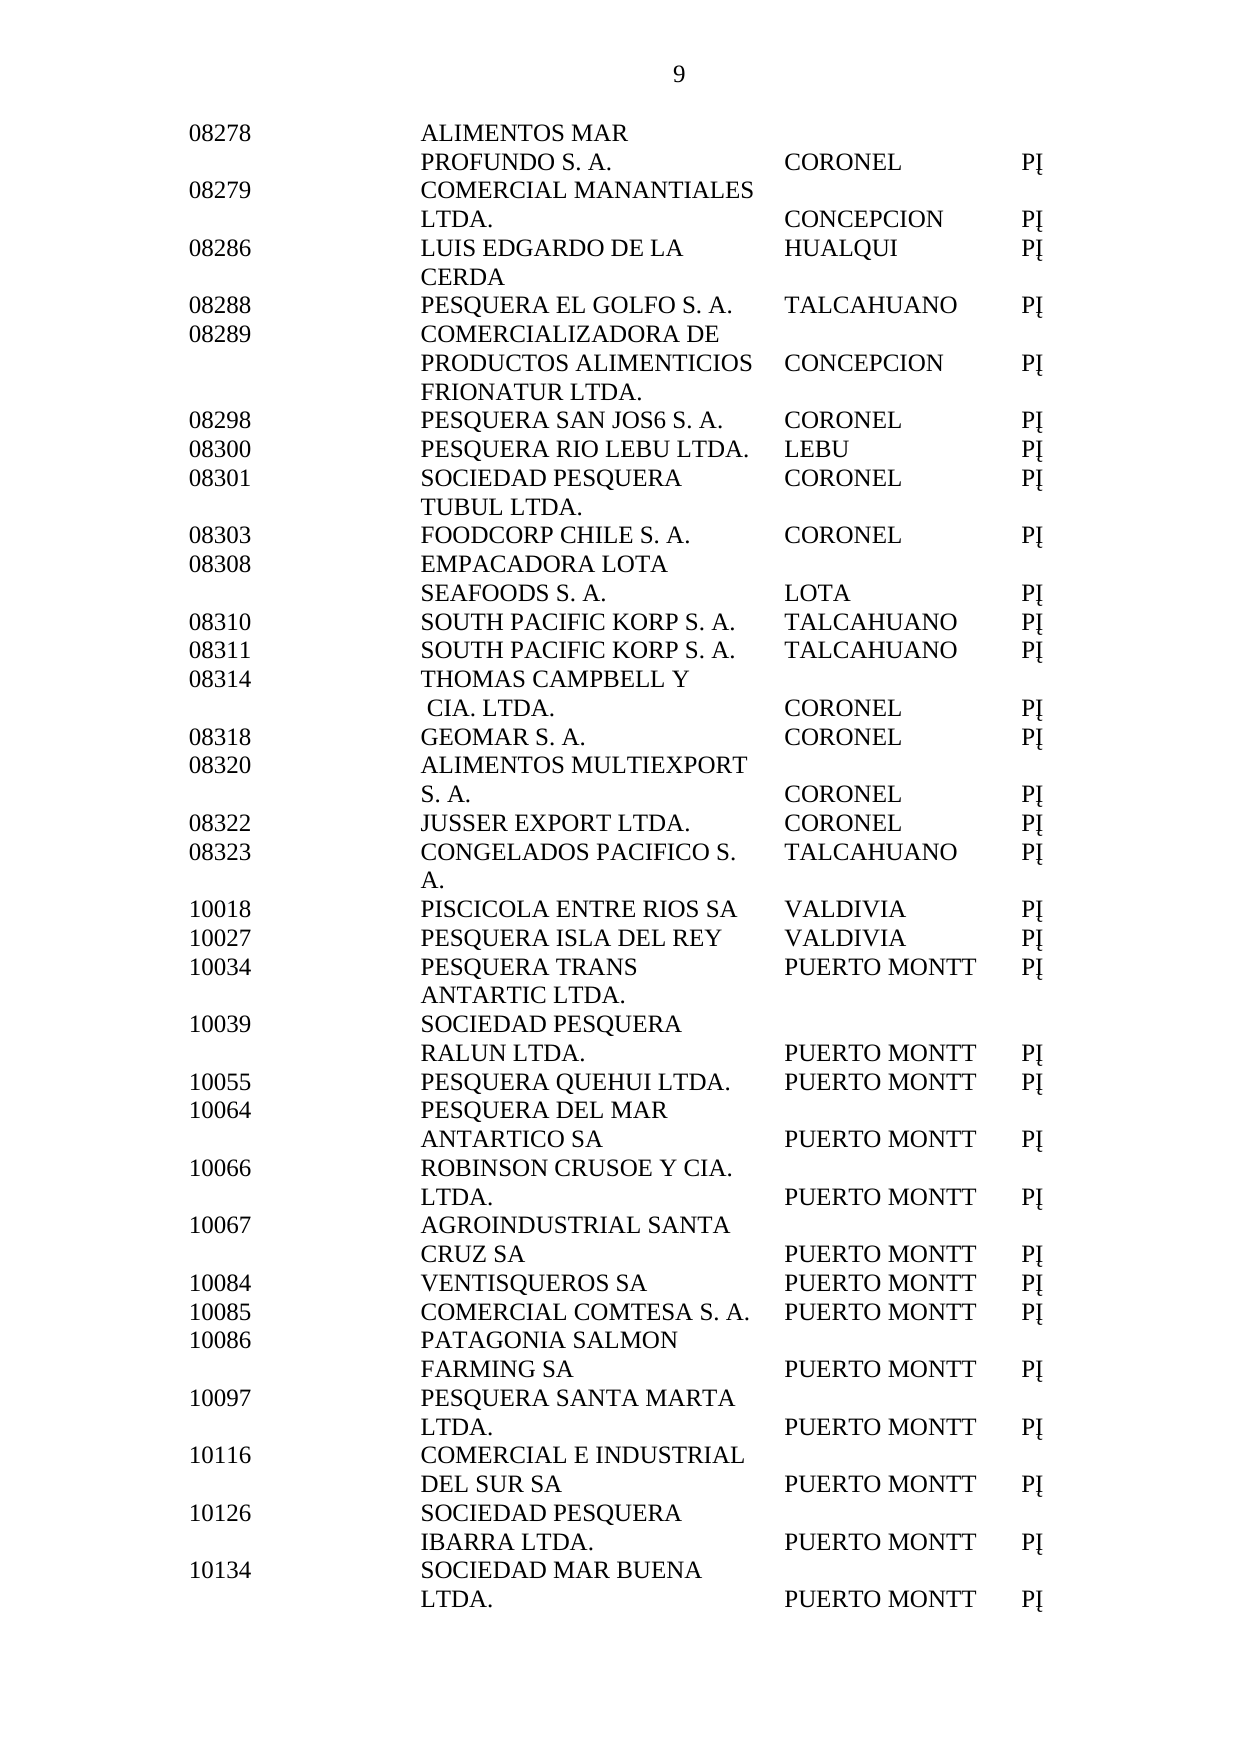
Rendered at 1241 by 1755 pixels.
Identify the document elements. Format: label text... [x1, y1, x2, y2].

table_cell PĮ [1010, 233, 1198, 291]
table_cell Profundo S. A. [409, 147, 773, 176]
table_cell PĮ [1010, 1182, 1198, 1211]
table_cell [177, 377, 409, 406]
table_cell [177, 348, 409, 377]
table_cell Pesquera Rio Lebu Ltda. [409, 434, 773, 463]
table_cell [1198, 1153, 1203, 1182]
table_cell LEBU [773, 434, 1010, 463]
table_cell 08289 [177, 319, 409, 348]
table_cell Comercializadora de [409, 319, 773, 348]
table_cell [177, 1182, 409, 1211]
table_cell [1198, 1239, 1203, 1268]
table_cell [1198, 837, 1203, 894]
table_cell [1010, 1383, 1198, 1412]
table_cell 08318 [177, 722, 409, 751]
table_cell VALDIVIA [773, 894, 1010, 923]
table_cell [1198, 348, 1203, 377]
table_cell [177, 1124, 409, 1153]
table_cell [177, 578, 409, 607]
table_cell Ltda. [409, 1182, 773, 1211]
table_cell S. A. [409, 779, 773, 808]
table_cell PUERTO MONTT [773, 1268, 1010, 1297]
table_cell Ltda. [409, 204, 773, 233]
table_cell [1198, 434, 1203, 463]
table_cell Cia. Ltda. [409, 693, 773, 722]
table_cell CONCEPCION [773, 348, 1010, 377]
table_cell 08314 [177, 664, 409, 693]
table_cell PĮ [1010, 1469, 1198, 1498]
table_cell [1198, 722, 1203, 751]
table_cell PĮ [1010, 693, 1198, 722]
table_cell Piscicola Entre Rios SA [409, 894, 773, 923]
table_cell PĮ [1010, 578, 1198, 607]
table_cell Ventisqueros SA [409, 1268, 773, 1297]
table_cell 10039 [177, 1009, 409, 1038]
table_cell PUERTO MONTT [773, 1527, 1010, 1556]
table_cell PUERTO MONTT [773, 952, 1010, 1009]
table_cell 08308 [177, 549, 409, 578]
table_cell [773, 1009, 1010, 1038]
table_cell [1198, 1211, 1203, 1239]
table_cell CORONEL [773, 722, 1010, 751]
table_cell 10055 [177, 1067, 409, 1096]
table_cell [1198, 549, 1203, 578]
table_cell CORONEL [773, 808, 1010, 837]
table_cell 08288 [177, 291, 409, 319]
table_cell Luis Edgardo de la Cerda [409, 233, 773, 291]
table_cell [1198, 1469, 1203, 1498]
table_cell HUALQUI [773, 233, 1010, 291]
table_cell [177, 1038, 409, 1067]
table_cell [773, 377, 1010, 406]
table_cell PĮ [1010, 923, 1198, 952]
table_cell South Pacific Korp S. A. [409, 636, 773, 664]
table_cell [1198, 176, 1203, 204]
table_cell CONCEPCION [773, 204, 1010, 233]
table_cell [177, 1354, 409, 1383]
table_cell [1198, 291, 1203, 319]
table_cell [1010, 1211, 1198, 1239]
table_cell CORONEL [773, 779, 1010, 808]
table_cell [177, 1412, 409, 1441]
table_cell Comercial e Industrial [409, 1441, 773, 1469]
table_cell Farming SA [409, 1354, 773, 1383]
table_cell Productos Alimenticios [409, 348, 773, 377]
table_cell [1198, 1326, 1203, 1354]
table_cell TALCAHUANO [773, 291, 1010, 319]
table_cell TALCAHUANO [773, 636, 1010, 664]
table_cell PĮ [1010, 434, 1198, 463]
table_cell [177, 779, 409, 808]
table_cell Foodcorp Chile S. A. [409, 521, 773, 549]
table_cell [773, 1498, 1010, 1527]
table_cell 08320 [177, 751, 409, 779]
table_cell [1198, 664, 1203, 693]
table_cell PĮ [1010, 1124, 1198, 1153]
table_cell 08311 [177, 636, 409, 664]
table_cell 10134 [177, 1556, 409, 1584]
table_cell [1198, 1067, 1203, 1096]
table_cell PĮ [1010, 779, 1198, 808]
table_cell 10027 [177, 923, 409, 952]
table_cell TALCAHUANO [773, 837, 1010, 894]
table_cell Pesquera El Golfo S. A. [409, 291, 773, 319]
table_cell [1198, 147, 1203, 176]
table_cell [177, 1584, 409, 1613]
table_cell 10126 [177, 1498, 409, 1527]
table_cell 08298 [177, 406, 409, 434]
table_cell [177, 1527, 409, 1556]
table_cell [1010, 176, 1198, 204]
table_cell Agroindustrial Santa [409, 1211, 773, 1239]
table_cell [773, 118, 1010, 147]
table_cell [177, 147, 409, 176]
table_cell Pesquera Santa Marta [409, 1383, 773, 1412]
table_cell 10067 [177, 1211, 409, 1239]
table_cell PUERTO MONTT [773, 1124, 1010, 1153]
table_cell [1198, 319, 1203, 348]
table_cell PĮ [1010, 1038, 1198, 1067]
table_cell [1010, 377, 1198, 406]
table_cell PĮ [1010, 607, 1198, 636]
table_cell PĮ [1010, 1067, 1198, 1096]
table_cell [1198, 808, 1203, 837]
table_cell [1198, 463, 1203, 521]
table_cell [1198, 1498, 1203, 1527]
table_cell [773, 1096, 1010, 1124]
table_cell [177, 1469, 409, 1498]
table_cell [1198, 607, 1203, 636]
table_cell Pesquera Trans Antartic Ltda. [409, 952, 773, 1009]
table_cell [1010, 751, 1198, 779]
table_cell CORONEL [773, 463, 1010, 521]
table_cell Alimentos Mar [409, 118, 773, 147]
table_cell [1198, 1556, 1203, 1584]
table_cell PĮ [1010, 348, 1198, 377]
table_cell [1010, 1009, 1198, 1038]
table_cell [1198, 779, 1203, 808]
table_cell [1010, 664, 1198, 693]
table_cell [1198, 1584, 1203, 1613]
table_cell [1010, 1096, 1198, 1124]
table_cell [1198, 1038, 1203, 1067]
table_cell [1198, 1124, 1203, 1153]
table_cell [773, 549, 1010, 578]
table_cell LOTA [773, 578, 1010, 607]
table_cell PĮ [1010, 894, 1198, 923]
table_cell [1198, 751, 1203, 779]
table_cell [773, 1153, 1010, 1182]
table_cell [773, 1326, 1010, 1354]
table_cell PĮ [1010, 291, 1198, 319]
table_cell [773, 1556, 1010, 1584]
table_cell [1198, 118, 1203, 147]
table_cell [177, 693, 409, 722]
table_cell Thomas Campbell y [409, 664, 773, 693]
table_cell [177, 204, 409, 233]
table_cell del Sur SA [409, 1469, 773, 1498]
table_cell [773, 664, 1010, 693]
table_cell [1198, 693, 1203, 722]
table_cell Pesquera Del Mar [409, 1096, 773, 1124]
table_cell PUERTO MONTT [773, 1469, 1010, 1498]
table_cell [773, 176, 1010, 204]
table_cell [1198, 1096, 1203, 1124]
table_cell [1198, 1268, 1203, 1297]
table_cell [1198, 1182, 1203, 1211]
table_cell [1010, 1153, 1198, 1182]
table_cell [1198, 894, 1203, 923]
table_cell 08300 [177, 434, 409, 463]
table_cell 10064 [177, 1096, 409, 1124]
table_cell [1198, 1383, 1203, 1412]
table_cell 08278 [177, 118, 409, 147]
table_cell Ralun Ltda. [409, 1038, 773, 1067]
table_cell Jusser Export Ltda. [409, 808, 773, 837]
table_cell PĮ [1010, 837, 1198, 894]
table_cell 08310 [177, 607, 409, 636]
table_cell [1010, 1441, 1198, 1469]
table_cell PĮ [1010, 1584, 1198, 1613]
table_cell [1198, 636, 1203, 664]
table_cell [773, 1383, 1010, 1412]
table_cell Congelados Pacifico S. A. [409, 837, 773, 894]
table_cell [773, 1211, 1010, 1239]
table_cell CORONEL [773, 693, 1010, 722]
table_cell [1198, 1412, 1203, 1441]
table_cell PĮ [1010, 636, 1198, 664]
table_cell 08286 [177, 233, 409, 291]
table_cell 10116 [177, 1441, 409, 1469]
table_cell [1010, 118, 1198, 147]
table_cell Patagonia Salmon [409, 1326, 773, 1354]
table_cell [1198, 1297, 1203, 1326]
table_cell PĮ [1010, 463, 1198, 521]
table_cell 08322 [177, 808, 409, 837]
table_cell [1010, 1326, 1198, 1354]
table_cell PUERTO MONTT [773, 1038, 1010, 1067]
table_cell PĮ [1010, 1239, 1198, 1268]
table_cell CORONEL [773, 147, 1010, 176]
table_cell [1198, 1009, 1203, 1038]
table_cell Seafoods S. A. [409, 578, 773, 607]
table_cell Frionatur Ltda. [409, 377, 773, 406]
table_cell [1010, 319, 1198, 348]
table_cell PUERTO MONTT [773, 1584, 1010, 1613]
table_cell [773, 319, 1010, 348]
table_cell [1198, 1527, 1203, 1556]
table_cell CORONEL [773, 406, 1010, 434]
table_cell Ibarra Ltda. [409, 1527, 773, 1556]
table_cell Sociedad Pesquera [409, 1498, 773, 1527]
table_cell PĮ [1010, 722, 1198, 751]
table_cell Sociedad Mar Buena [409, 1556, 773, 1584]
table_cell Geomar S. A. [409, 722, 773, 751]
table_cell PUERTO MONTT [773, 1412, 1010, 1441]
table_cell 10018 [177, 894, 409, 923]
table_cell Sociedad Pesquera [409, 1009, 773, 1038]
table_cell [773, 751, 1010, 779]
table_cell Pesquera Isla del Rey [409, 923, 773, 952]
table_cell 10084 [177, 1268, 409, 1297]
table_cell TALCAHUANO [773, 607, 1010, 636]
table_cell 10034 [177, 952, 409, 1009]
table_cell [1010, 1498, 1198, 1527]
table_cell PĮ [1010, 1297, 1198, 1326]
table_cell [1198, 377, 1203, 406]
table_cell Pesquera San Jos6 S. A. [409, 406, 773, 434]
table_cell [1198, 578, 1203, 607]
table_cell VALDIVIA [773, 923, 1010, 952]
table_cell [773, 1441, 1010, 1469]
table_cell Antartico SA [409, 1124, 773, 1153]
table_cell [1198, 923, 1203, 952]
table_cell [1198, 952, 1203, 1009]
table_cell [1198, 1354, 1203, 1383]
table_cell 08323 [177, 837, 409, 894]
table_cell PUERTO MONTT [773, 1182, 1010, 1211]
table_cell Alimentos Multiexport [409, 751, 773, 779]
table_cell PUERTO MONTT [773, 1297, 1010, 1326]
table_cell PUERTO MONTT [773, 1239, 1010, 1268]
table_cell 08279 [177, 176, 409, 204]
table_cell [1198, 521, 1203, 549]
table_cell Cruz SA [409, 1239, 773, 1268]
table_cell PĮ [1010, 1412, 1198, 1441]
table_cell Comercial Manantiales [409, 176, 773, 204]
table_cell 10086 [177, 1326, 409, 1354]
table_cell [1198, 1441, 1203, 1469]
table_cell PUERTO MONTT [773, 1067, 1010, 1096]
table_cell CORONEL [773, 521, 1010, 549]
table_cell 08303 [177, 521, 409, 549]
table_cell Ltda. [409, 1412, 773, 1441]
table_cell PĮ [1010, 521, 1198, 549]
table_cell Robinson Crusoe y Cia. [409, 1153, 773, 1182]
table_cell PĮ [1010, 1268, 1198, 1297]
table_cell [1010, 1556, 1198, 1584]
table_cell PĮ [1010, 406, 1198, 434]
table_cell PĮ [1010, 204, 1198, 233]
table_cell [1198, 406, 1203, 434]
table_cell 08301 [177, 463, 409, 521]
table_cell [177, 1239, 409, 1268]
table_cell PĮ [1010, 952, 1198, 1009]
table_cell Sociedad Pesquera Tubul Ltda. [409, 463, 773, 521]
table_cell Ltda. [409, 1584, 773, 1613]
table_cell 10097 [177, 1383, 409, 1412]
table_cell PĮ [1010, 808, 1198, 837]
table_cell PĮ [1010, 1354, 1198, 1383]
table_cell PUERTO MONTT [773, 1354, 1010, 1383]
table_cell Pesquera Quehui Ltda. [409, 1067, 773, 1096]
table_cell Comercial Comtesa S. A. [409, 1297, 773, 1326]
table_cell South Pacific Korp S. A. [409, 607, 773, 636]
table_cell PĮ [1010, 147, 1198, 176]
table_cell [1010, 549, 1198, 578]
table_cell 10085 [177, 1297, 409, 1326]
table_cell PĮ [1010, 1527, 1198, 1556]
table_cell Empacadora Lota [409, 549, 773, 578]
table_cell [1198, 204, 1203, 233]
table_cell 10066 [177, 1153, 409, 1182]
table_cell [1198, 233, 1203, 291]
